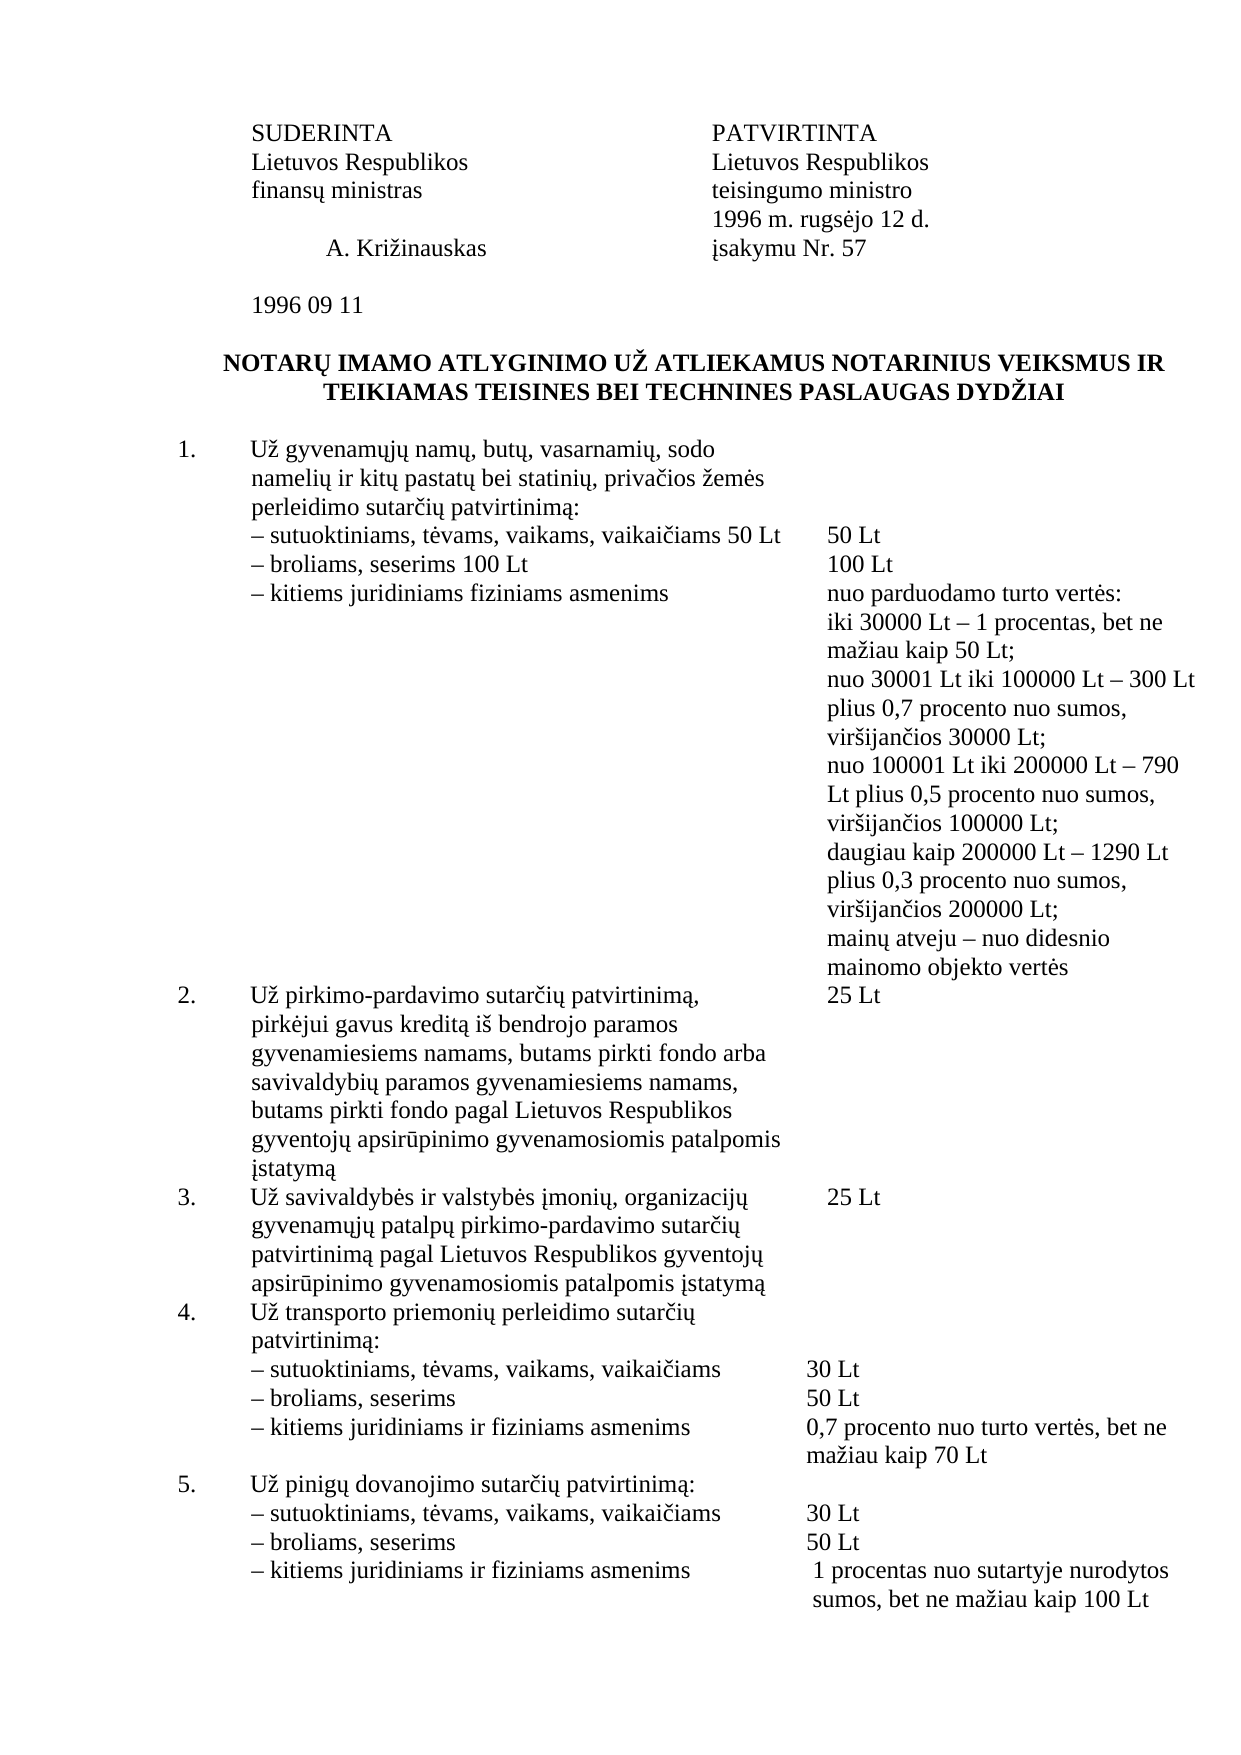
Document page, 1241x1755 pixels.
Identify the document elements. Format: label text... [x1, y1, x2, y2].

text A. Križinauskas įsakymu Nr. 57 [177, 233, 1211, 262]
text gyvenamiesiems namams, butams pirkti fondo arba [177, 1038, 1211, 1067]
text mažiau kaip 70 Lt [251, 1441, 1211, 1469]
text mainų atveju – nuo didesnio [827, 923, 1211, 952]
text – broliams, seserims 50 Lt [177, 1527, 1211, 1556]
text savivaldybių paramos gyvenamiesiems namams, [177, 1067, 1211, 1096]
text plius 0,3 procento nuo sumos, [827, 866, 1211, 894]
text nuo 100001 Lt iki 200000 Lt – 790 [827, 751, 1211, 779]
text butams pirkti fondo pagal Lietuvos Respublikos [177, 1096, 1211, 1124]
text 3. Už savivaldybės ir valstybės įmonių, organizacijų 25 Lt [177, 1182, 1211, 1211]
text 2. Už pirkimo-pardavimo sutarčių patvirtinimą, 25 Lt [177, 981, 1211, 1009]
text gyvenamųjų patalpų pirkimo-pardavimo sutarčių [177, 1211, 1211, 1239]
text patvirtinimą pagal Lietuvos Respublikos gyventojų [177, 1239, 1211, 1268]
text viršijančios 100000 Lt; [827, 808, 1211, 837]
text – kitiems juridiniams fiziniams asmenims nuo parduodamo turto vertės: [177, 578, 1211, 607]
text 1. Už gyvenamųjų namų, butų, vasarnamių, sodo [177, 434, 1211, 463]
text Lt plius 0,5 procento nuo sumos, [827, 779, 1211, 808]
text – sutuoktiniams, tėvams, vaikams, vaikaičiams 30 Lt [177, 1354, 1211, 1383]
text mažiau kaip 50 Lt; [827, 636, 1211, 664]
text plius 0,7 procento nuo sumos, [827, 693, 1211, 722]
text – broliams, seserims 50 Lt [177, 1383, 1211, 1412]
text daugiau kaip 200000 Lt – 1290 Lt [827, 837, 1211, 866]
text gyventojų apsirūpinimo gyvenamosiomis patalpomis [177, 1124, 1211, 1153]
text pirkėjui gavus kreditą iš bendrojo paramos [177, 1009, 1211, 1038]
text NOTARŲ IMAMO ATLYGINIMO UŽ ATLIEKAMUS NOTARINIUS VEIKSMUS IR TEIKIAMAS TEISINES BEI TECHNINES PASLAUGAS DYDŽIAI [177, 348, 1211, 406]
text patvirtinimą: [177, 1326, 1211, 1354]
text 1996 m. rugsėjo 12 d. [177, 204, 1211, 233]
text – sutuoktiniams, tėvams, vaikams, vaikaičiams 50 Lt 50 Lt [177, 521, 1211, 549]
text 5. Už pinigų dovanojimo sutarčių patvirtinimą: [177, 1469, 1211, 1498]
text SUDERINTA PATVIRTINTA [251, 118, 1211, 147]
text iki 30000 Lt – 1 procentas, bet ne [827, 607, 1211, 636]
text – kitiems juridiniams ir fiziniams asmenims 1 procentas nuo sutartyje nurodytos [251, 1556, 1211, 1584]
text 4. Už transporto priemonių perleidimo sutarčių [177, 1297, 1211, 1326]
text Lietuvos Respublikos Lietuvos Respublikos [177, 147, 1211, 176]
text viršijančios 200000 Lt; [827, 894, 1211, 923]
text finansų ministras teisingumo ministro [177, 176, 1211, 204]
text – broliams, seserims 100 Lt 100 Lt [177, 549, 1211, 578]
text įstatymą [177, 1153, 1211, 1182]
text 1996 09 11 [177, 291, 1211, 319]
text nuo 30001 Lt iki 100000 Lt – 300 Lt [827, 664, 1211, 693]
text perleidimo sutarčių patvirtinimą: [177, 492, 1211, 521]
text – kitiems juridiniams ir fiziniams asmenims 0,7 procento nuo turto vertės, bet ne [251, 1412, 1211, 1441]
text – sutuoktiniams, tėvams, vaikams, vaikaičiams 30 Lt [177, 1498, 1211, 1527]
text mainomo objekto vertės [827, 952, 1211, 981]
text sumos, bet ne mažiau kaip 100 Lt [251, 1584, 1211, 1613]
text apsirūpinimo gyvenamosiomis patalpomis įstatymą [177, 1268, 1211, 1297]
text namelių ir kitų pastatų bei statinių, privačios žemės [177, 463, 1211, 492]
text viršijančios 30000 Lt; [827, 722, 1211, 751]
